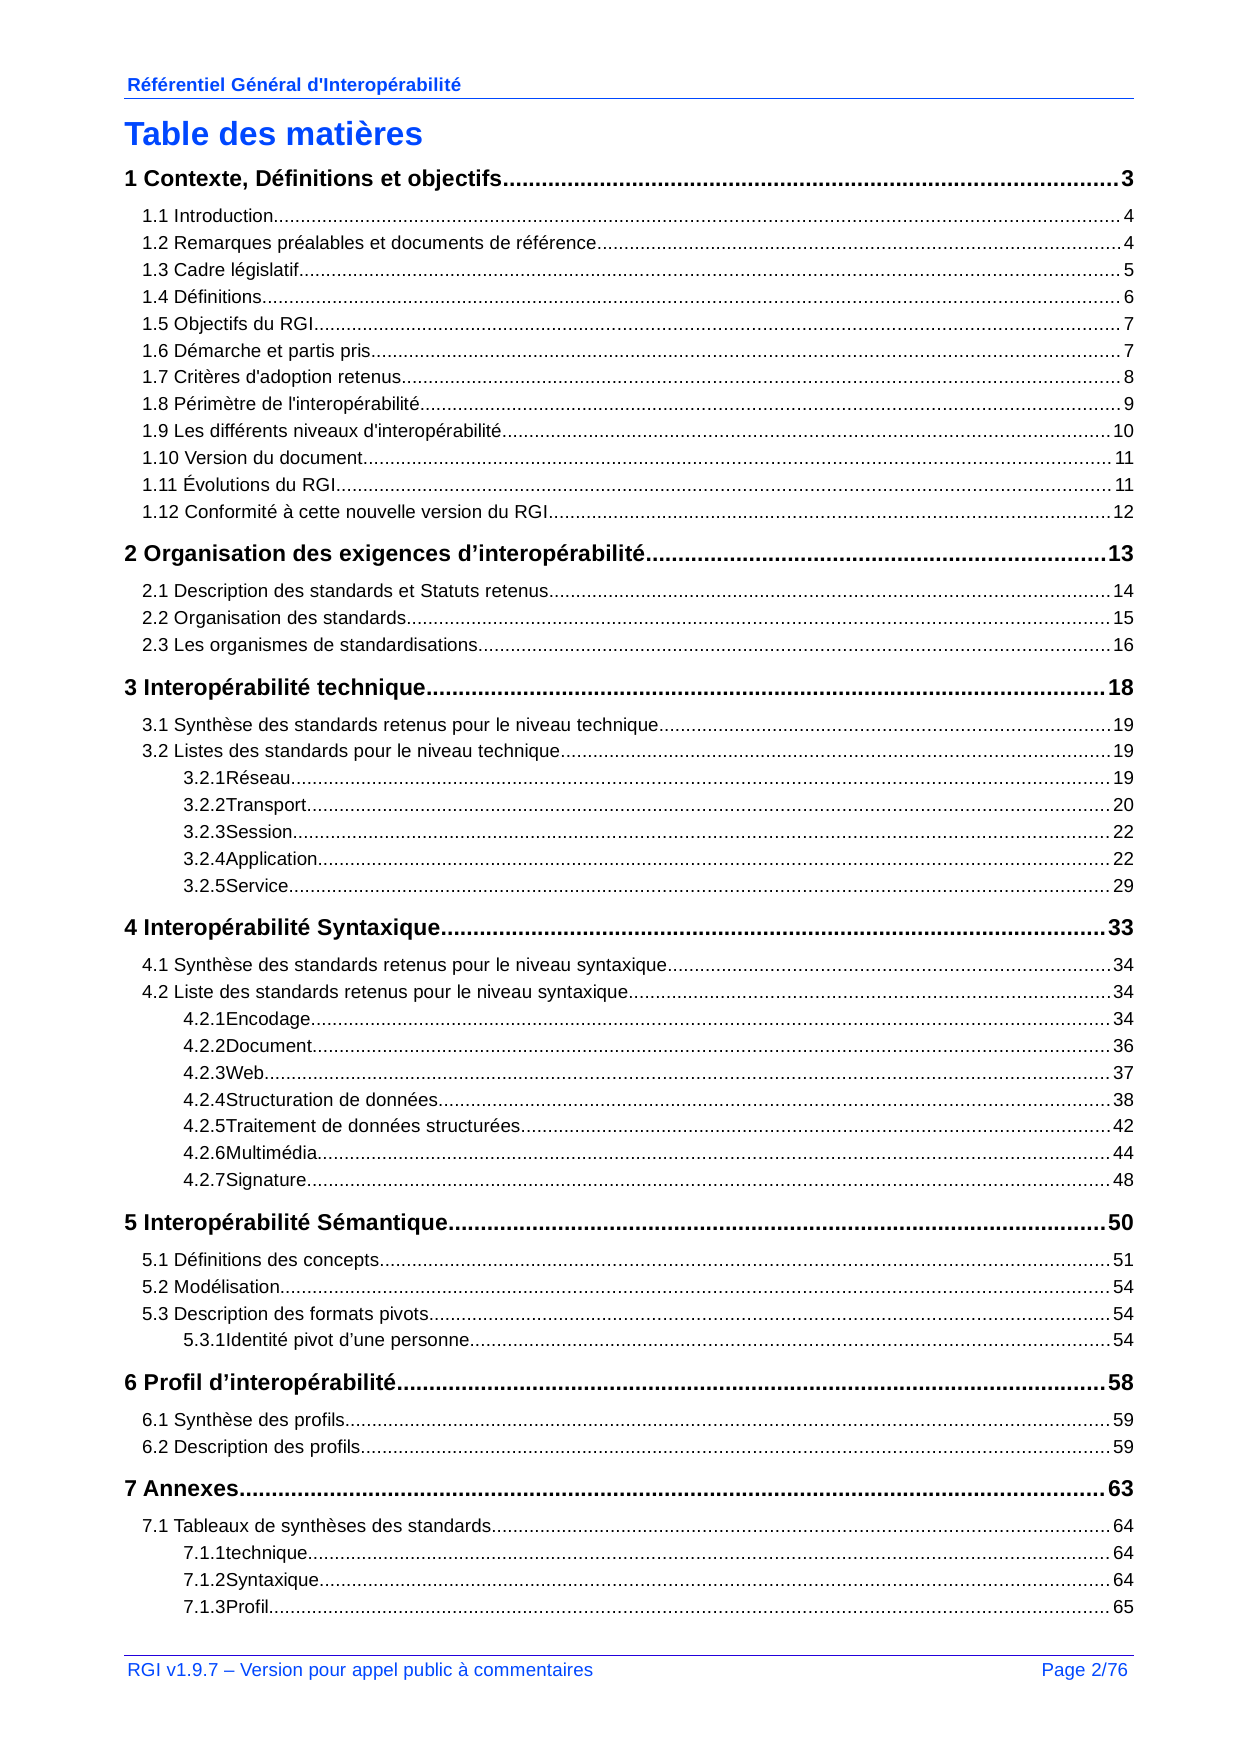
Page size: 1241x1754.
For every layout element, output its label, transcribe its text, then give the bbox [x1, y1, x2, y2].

text 1.10 Version du document 11 [142, 447, 1134, 468]
text 7.1 Tableaux de synthèses des standards 64 [142, 1515, 1134, 1537]
text 5.1 Définitions des concepts 51 [142, 1249, 1134, 1270]
text 1 Contexte, Définitions et objectifs 3 [124, 164, 1134, 192]
text 4.2.2Document 36 [183, 1035, 1134, 1056]
text 3.1 Synthèse des standards retenus pour le niveau technique 19 [142, 713, 1134, 735]
text 4.2.5Traitement de données structurées 42 [183, 1115, 1134, 1137]
text 1.1 Introduction 4 [142, 205, 1134, 227]
text 4.2.1Encodage 34 [183, 1008, 1134, 1029]
text 4.2.4Structuration de données 38 [183, 1088, 1134, 1110]
text 1.7 Critères d'adoption retenus 8 [142, 366, 1134, 388]
text 5.3 Description des formats pivots 54 [142, 1302, 1134, 1324]
text 2 Organisation des exigences d’interopérabilité 13 [124, 539, 1134, 567]
text 3 Interopérabilité technique 18 [124, 673, 1134, 700]
text 3.2.3Session 22 [183, 821, 1134, 842]
text 1.8 Périmètre de l'interopérabilité 9 [142, 393, 1134, 415]
text 1.6 Démarche et partis pris 7 [142, 339, 1134, 361]
text 5.2 Modélisation 54 [142, 1276, 1134, 1297]
text 7.1.1technique 64 [183, 1542, 1134, 1563]
text 7.1.3Profil 65 [183, 1596, 1134, 1617]
text 3.2.4Application 22 [183, 848, 1134, 869]
text 6 Profil d’interopérabilité 58 [124, 1368, 1134, 1395]
text 7 Annexes 63 [124, 1474, 1134, 1502]
text 4.1 Synthèse des standards retenus pour le niveau syntaxique 34 [142, 954, 1134, 976]
text 7.1.2Syntaxique 64 [183, 1569, 1134, 1590]
text 5 Interopérabilité Sémantique 50 [124, 1208, 1134, 1235]
text 4.2.6Multimédia 44 [183, 1142, 1134, 1164]
text 3.2.2Transport 20 [183, 794, 1134, 816]
text 5.3.1Identité pivot d’une personne 54 [183, 1329, 1134, 1351]
text 4.2.7Signature 48 [183, 1169, 1134, 1191]
text 2.2 Organisation des standards 15 [142, 607, 1134, 629]
text 1.5 Objectifs du RGI 7 [142, 313, 1134, 334]
subtitle Table des matières [124, 114, 1134, 152]
text 3.2.5Service 29 [183, 875, 1134, 896]
text 6.2 Description des profils 59 [142, 1436, 1134, 1457]
text 4.2 Liste des standards retenus pour le niveau syntaxique 34 [142, 981, 1134, 1003]
text 1.4 Définitions 6 [142, 286, 1134, 307]
text 4.2.3Web 37 [183, 1062, 1134, 1083]
text 1.3 Cadre législatif 5 [142, 259, 1134, 280]
text 1.9 Les différents niveaux d'interopérabilité 10 [142, 420, 1134, 442]
text 1.11 Évolutions du RGI 11 [142, 474, 1134, 495]
text 1.12 Conformité à cette nouvelle version du RGI 12 [142, 501, 1134, 522]
text 3.2.1Réseau 19 [183, 767, 1134, 789]
text 6.1 Synthèse des profils 59 [142, 1409, 1134, 1430]
text 1.2 Remarques préalables et documents de référence 4 [142, 232, 1134, 253]
text 2.1 Description des standards et Statuts retenus 14 [142, 580, 1134, 602]
text 2.3 Les organismes de standardisations 16 [142, 634, 1134, 656]
text 4 Interopérabilité Syntaxique 33 [124, 913, 1134, 941]
text 3.2 Listes des standards pour le niveau technique 19 [142, 740, 1134, 762]
